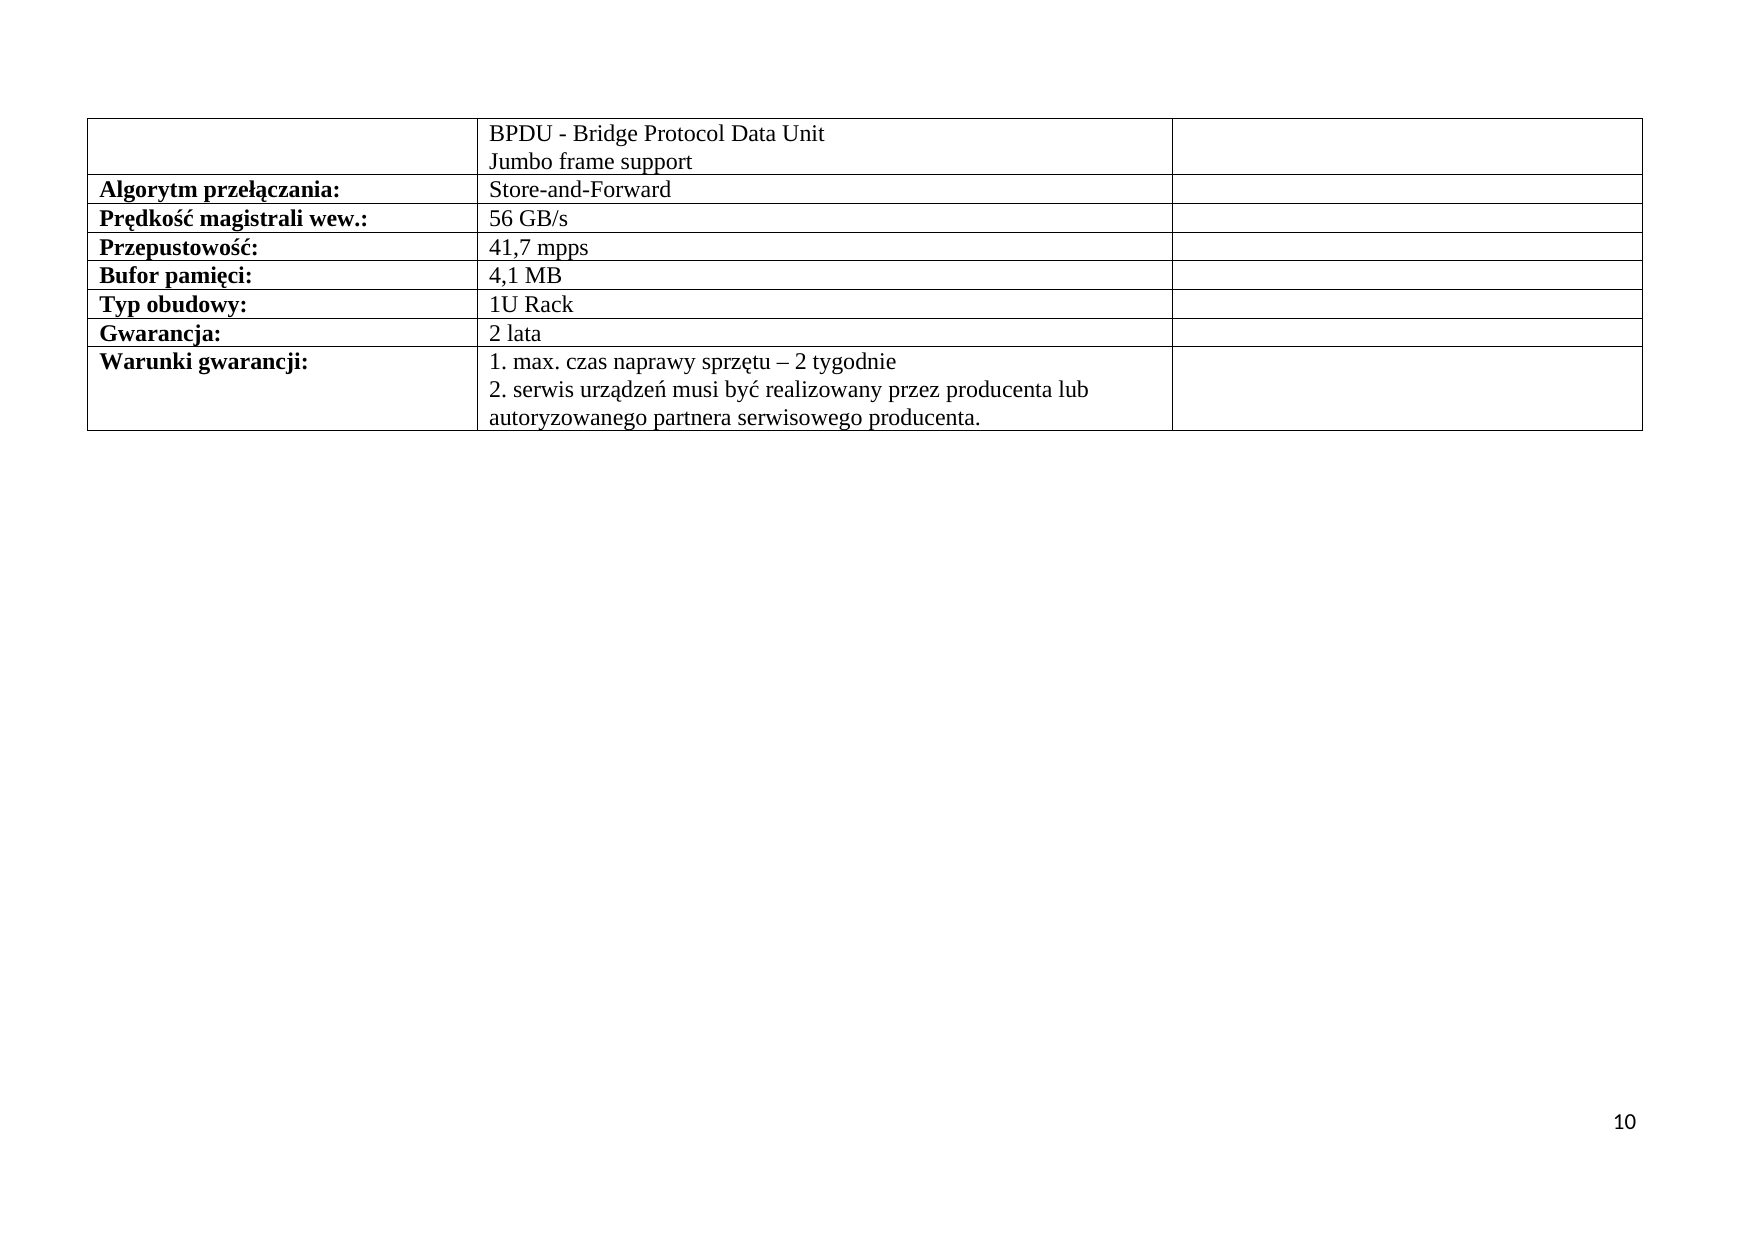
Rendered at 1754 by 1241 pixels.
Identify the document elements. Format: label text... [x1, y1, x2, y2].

table_cell [1173, 347, 1642, 430]
table_cell 1. max. czas naprawy sprzętu – 2 tygodnie 2. serwis urządzeń musi być realizowany przez producenta lub autoryzowanego partnera serwisowego producenta. [478, 347, 1172, 430]
table_cell Prędkość magistrali wew.: [88, 204, 477, 232]
table_cell Przepustowość: [88, 233, 477, 260]
table_cell 2 lata [478, 319, 1172, 346]
table_cell Warunki gwarancji: [88, 347, 477, 430]
table_cell [1173, 175, 1642, 203]
table_cell [1173, 290, 1642, 318]
table_cell 1U Rack [478, 290, 1172, 318]
table_cell [1173, 319, 1642, 346]
table_cell Bufor pamięci: [88, 261, 477, 289]
table_cell BPDU - Bridge Protocol Data Unit Jumbo frame support [478, 119, 1172, 174]
table_cell 4,1 MB [478, 261, 1172, 289]
table_cell 41,7 mpps [478, 233, 1172, 260]
table_cell Algorytm przełączania: [88, 175, 477, 203]
table_cell Typ obudowy: [88, 290, 477, 318]
table_cell [1173, 119, 1642, 174]
table_cell [1173, 233, 1642, 260]
table_cell Store-and-Forward [478, 175, 1172, 203]
table_cell [88, 119, 477, 174]
table_cell 56 GB/s [478, 204, 1172, 232]
table_cell [1173, 204, 1642, 232]
table_cell [1173, 261, 1642, 289]
table_cell Gwarancja: [88, 319, 477, 346]
